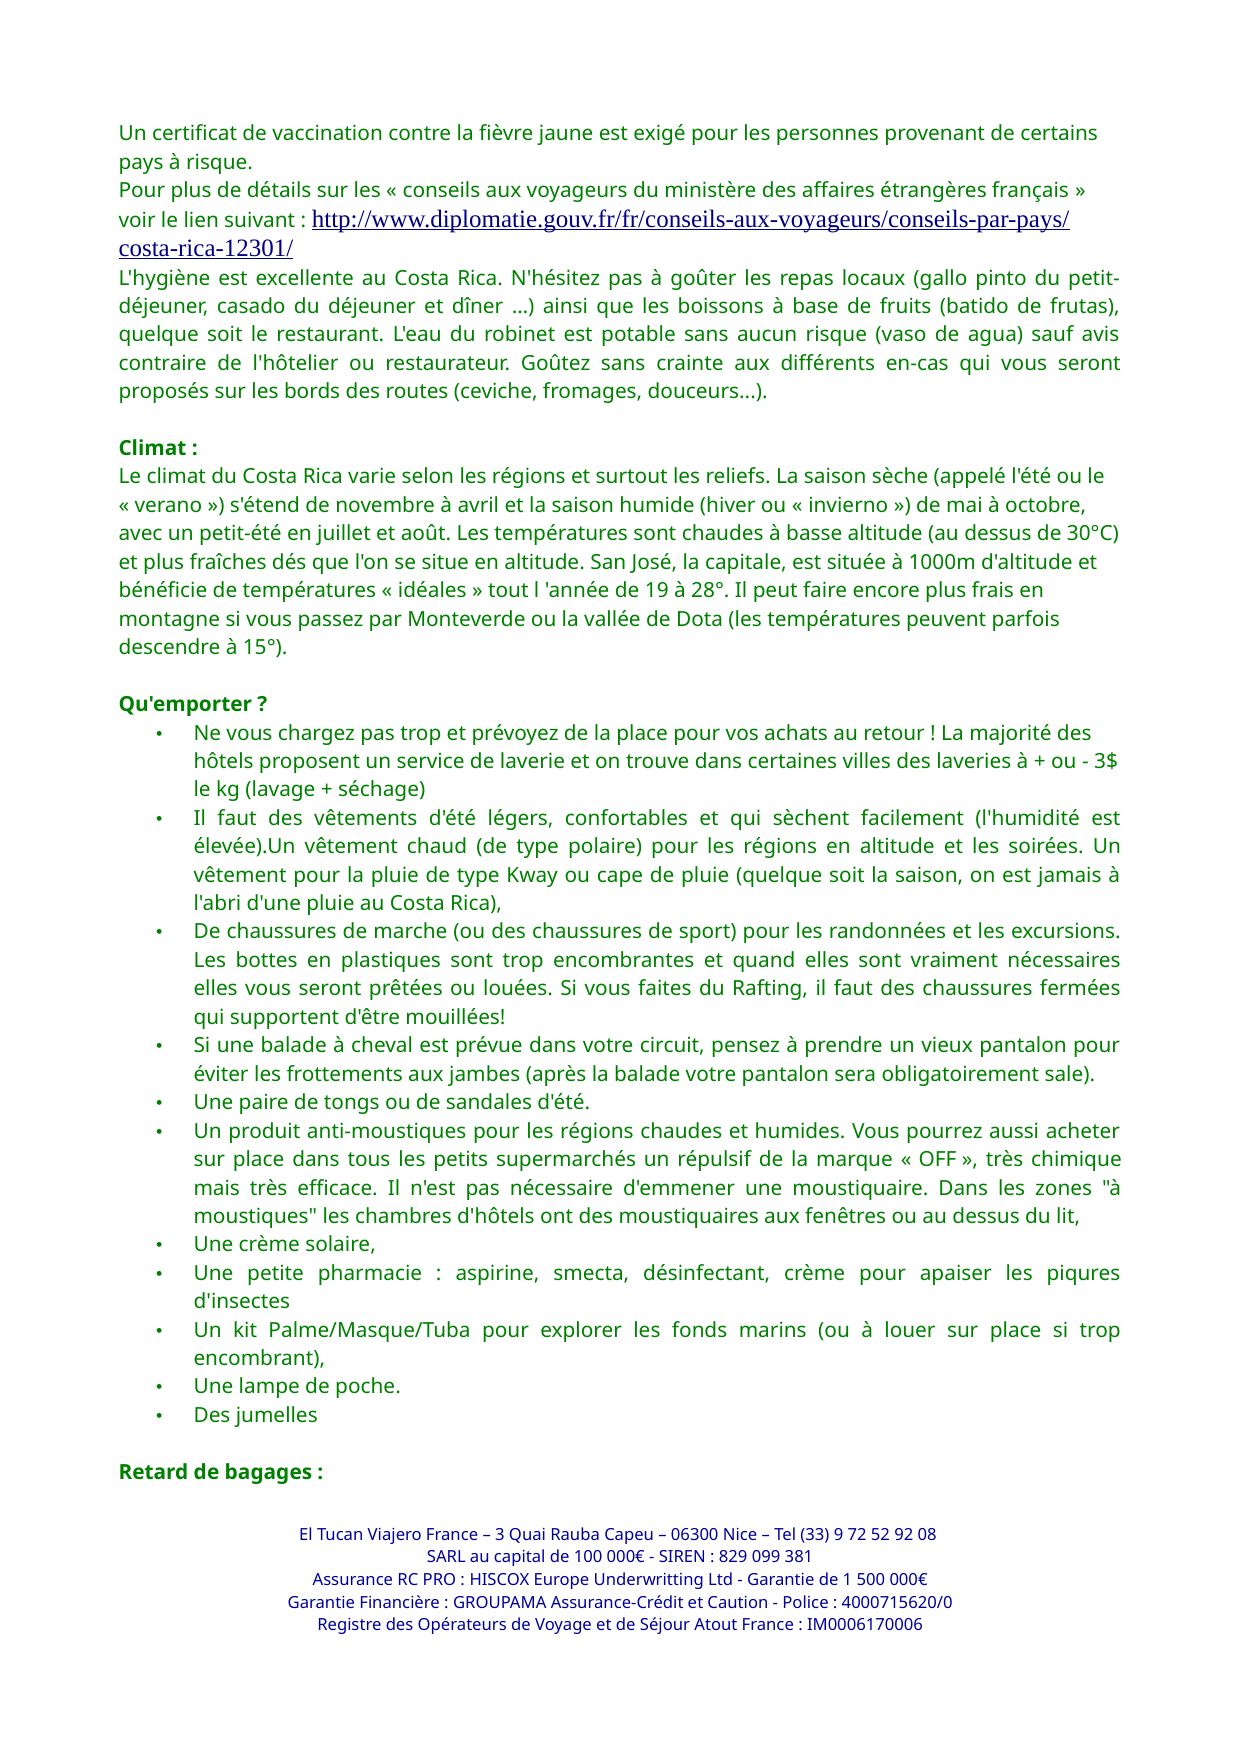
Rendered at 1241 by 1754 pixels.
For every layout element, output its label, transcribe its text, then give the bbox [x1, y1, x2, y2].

list Des jumelles [156, 1400, 1122, 1428]
list Une lampe de poche. [156, 1372, 1122, 1400]
text Un certificat de vaccination contre la fièvre jaune est exigé pour les personnes provenant de certains pays à risque. [118, 118, 1122, 175]
list Un produit anti-moustiques pour les régions chaudes et humides. Vous pourrez aussi acheter sur place dans tous les petits supermarchés un répulsif de la marque « OFF », très chimique mais très efficace. Il n'est pas nécessaire d'emmener une moustiquaire. Dans les zones "à moustiques" les chambres d'hôtels ont des moustiquaires aux fenêtres ou au dessus du lit, [156, 1116, 1122, 1229]
text Qu'emporter ? [118, 661, 1122, 718]
text Pour plus de détails sur les « conseils aux voyageurs du ministère des affaires étrangères français » voir le lien suivant : http://www.diplomatie.gouv.fr/fr/conseils-aux-voyageurs/conseils-par-pays/costa-rica-12301/ [118, 175, 1122, 263]
text Retard de bagages : [118, 1457, 1122, 1485]
list Si une balade à cheval est prévue dans votre circuit, pensez à prendre un vieux pantalon pour éviter les frottements aux jambes (après la balade votre pantalon sera obligatoirement sale). [156, 1030, 1122, 1087]
text Climat : Le climat du Costa Rica varie selon les régions et surtout les reliefs. La saison sèche (appelé l'été ou le « verano ») s'étend de novembre à avril et la saison humide (hiver ou « invierno ») de mai à octobre, avec un petit-été en juillet et août. Les températures sont chaudes à basse altitude (au dessus de 30°C) et plus fraîches dés que l'on se situe en altitude. San José, la capitale, est située à 1000m d'altitude et bénéficie de températures « idéales » tout l 'année de 19 à 28°. Il peut faire encore plus frais en montagne si vous passez par Monteverde ou la vallée de Dota (les températures peuvent parfois descendre à 15°). [118, 405, 1122, 661]
text L'hygiène est excellente au Costa Rica. N'hésitez pas à goûter les repas locaux (gallo pinto du petit-déjeuner, casado du déjeuner et dîner …) ainsi que les boissons à base de fruits (batido de frutas), quelque soit le restaurant. L'eau du robinet est potable sans aucun risque (vaso de agua) sauf avis contraire de l'hôtelier ou restaurateur. Goûtez sans crainte aux différents en-cas qui vous seront proposés sur les bords des routes (ceviche, fromages, douceurs...). [118, 263, 1122, 405]
list Une petite pharmacie : aspirine, smecta, désinfectant, crème pour apaiser les piqures d'insectes [156, 1258, 1122, 1315]
list Un kit Palme/Masque/Tuba pour explorer les fonds marins (ou à louer sur place si trop encombrant), [156, 1315, 1122, 1372]
list De chaussures de marche (ou des chaussures de sport) pour les randonnées et les excursions. Les bottes en plastiques sont trop encombrantes et quand elles sont vraiment nécessaires elles vous seront prêtées ou louées. Si vous faites du Rafting, il faut des chaussures fermées qui supportent d'être mouillées! [156, 917, 1122, 1030]
list Une crème solaire, [156, 1229, 1122, 1258]
list Ne vous chargez pas trop et prévoyez de la place pour vos achats au retour ! La majorité des hôtels proposent un service de laverie et on trouve dans certaines villes des laveries à + ou - 3$ le kg (lavage + séchage) [156, 718, 1122, 803]
list Il faut des vêtements d'été légers, confortables et qui sèchent facilement (l'humidité est élevée).Un vêtement chaud (de type polaire) pour les régions en altitude et les soirées. Un vêtement pour la pluie de type Kway ou cape de pluie (quelque soit la saison, on est jamais à l'abri d'une pluie au Costa Rica), [156, 803, 1122, 917]
list Une paire de tongs ou de sandales d'été. [156, 1087, 1122, 1116]
